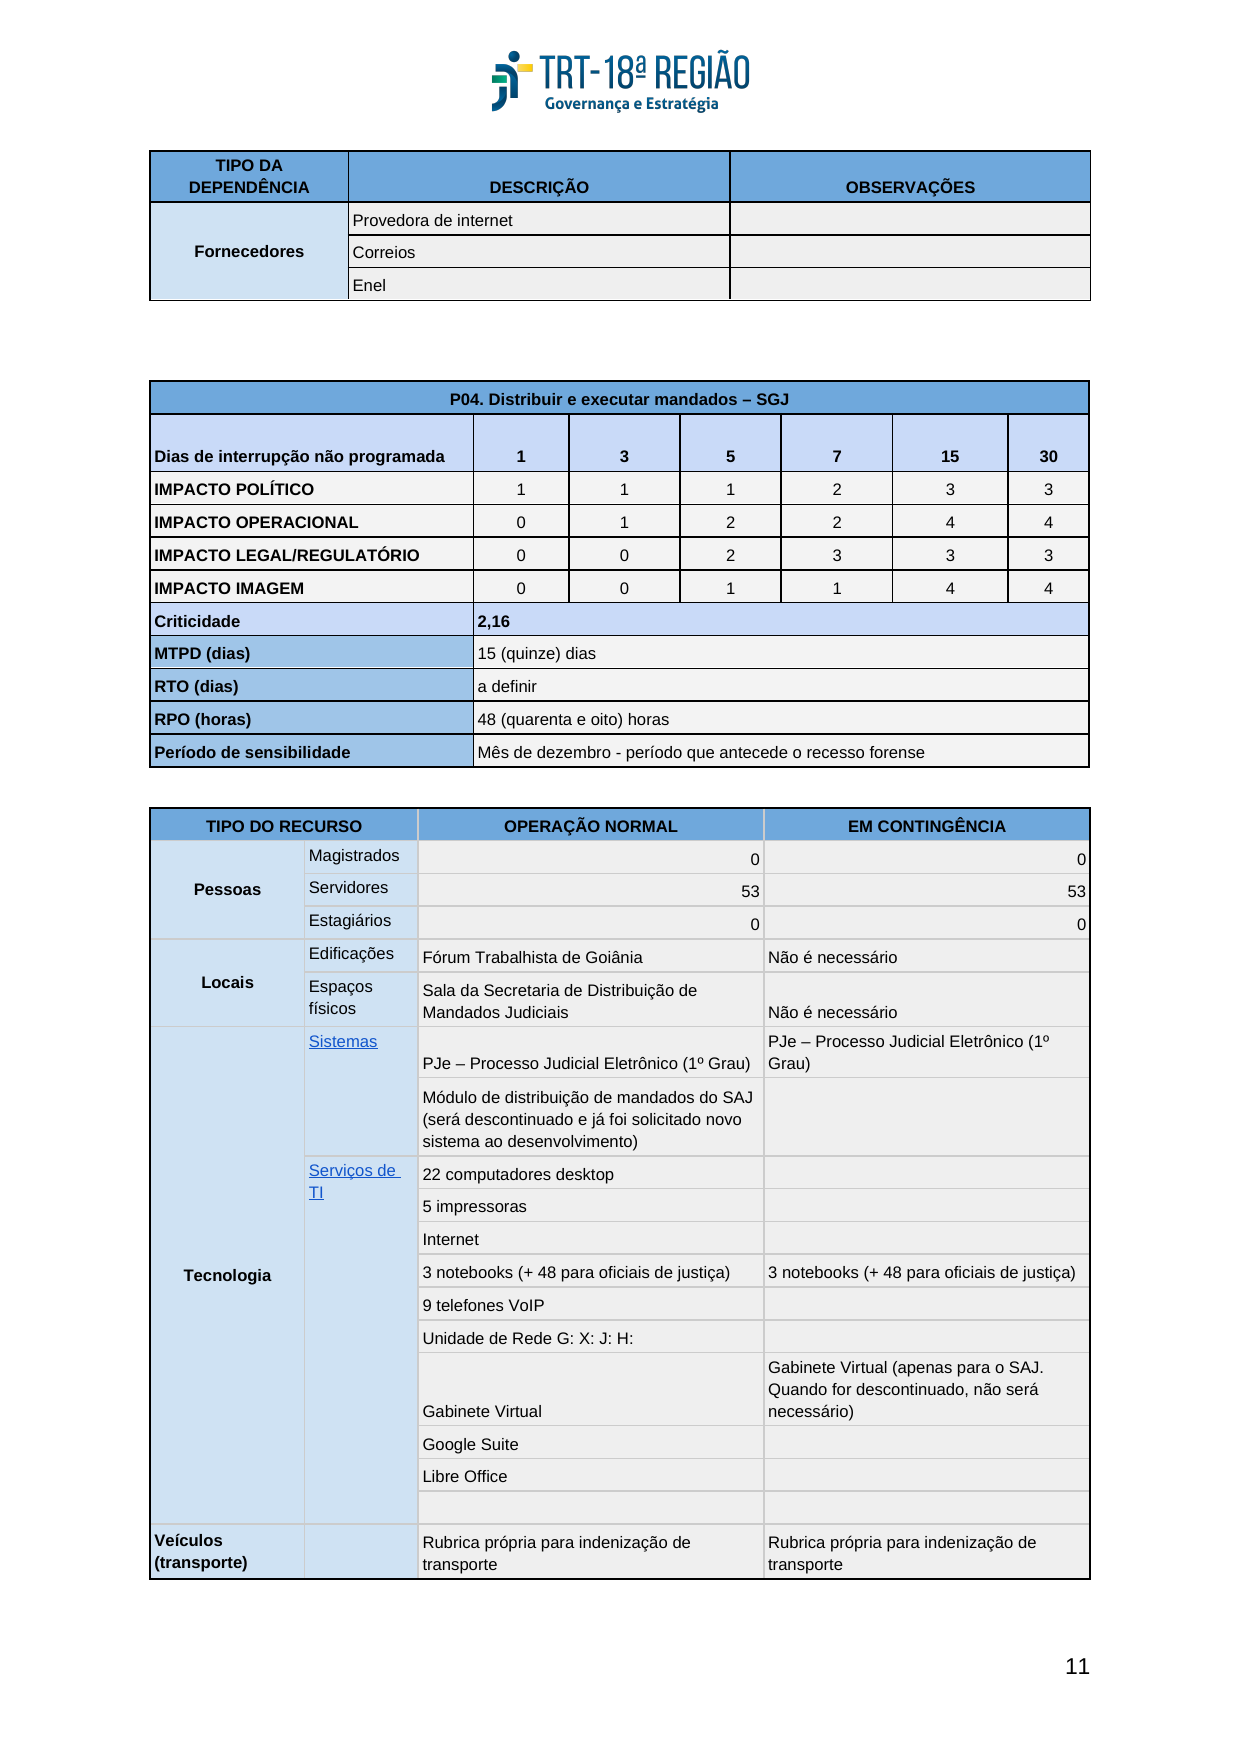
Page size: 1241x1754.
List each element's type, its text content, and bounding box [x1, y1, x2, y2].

table_cell Dias de interrupção não programada [151, 415, 473, 471]
table_cell RTO (dias) [151, 669, 473, 700]
table_cell Correios [349, 236, 729, 267]
table_cell 15 [893, 415, 1007, 471]
table_cell Rubrica própria para indenização de transporte [419, 1525, 763, 1578]
table_cell 53 [419, 874, 763, 905]
table_cell a definir [474, 669, 1088, 700]
table_cell 5 impressoras [419, 1189, 763, 1221]
table_cell 2 [782, 505, 892, 536]
table_cell Veículos (transporte) [151, 1525, 304, 1578]
table_cell IMPACTO POLÍTICO [151, 472, 473, 503]
table_cell 2 [681, 538, 780, 569]
table_cell Não é necessário [765, 940, 1089, 971]
table_cell Gabinete Virtual [419, 1353, 763, 1425]
table_cell Libre Office [419, 1459, 763, 1490]
table_header DESCRIÇÃO [349, 152, 729, 201]
table_cell 2 [681, 505, 780, 536]
table_cell 2,16 [474, 603, 1088, 635]
table_cell Período de sensibilidade [151, 735, 473, 766]
table_cell 3 notebooks (+ 48 para oficiais de justiça) [765, 1255, 1089, 1286]
table_cell 15 (quinze) dias [474, 636, 1088, 667]
table_cell Servidores [305, 874, 417, 905]
table_cell Google Suite [419, 1426, 763, 1458]
table_cell RPO (horas) [151, 702, 473, 733]
table_cell 0 [570, 538, 679, 569]
table_cell 53 [765, 874, 1089, 905]
table_cell 3 [782, 538, 892, 569]
table_cell 4 [893, 571, 1007, 602]
table_cell 7 [782, 415, 892, 471]
table_cell [765, 1078, 1089, 1155]
table_cell [765, 1189, 1089, 1221]
table_cell Não é necessário [765, 973, 1089, 1026]
table_header TIPO DO RECURSO [151, 809, 417, 840]
table_cell Fornecedores [151, 203, 348, 299]
table_cell Edificações [305, 940, 417, 971]
table_cell PJe – Processo Judicial Eletrônico (1º Grau) [419, 1027, 763, 1077]
table_cell Espaços físicos [305, 973, 417, 1026]
table_header P04. Distribuir e executar mandados – SGJ [151, 382, 1088, 413]
table_cell Mês de dezembro - período que antecede o recesso forense [474, 735, 1088, 766]
table_cell [731, 203, 1090, 234]
table_cell 3 notebooks (+ 48 para oficiais de justiça) [419, 1255, 763, 1286]
table_header TIPO DA DEPENDÊNCIA [151, 152, 348, 201]
table_cell Rubrica própria para indenização de transporte [765, 1525, 1089, 1578]
table_cell Criticidade [151, 603, 473, 635]
table_cell 3 [570, 415, 679, 471]
table_cell 48 (quarenta e oito) horas [474, 702, 1088, 733]
table_header OPERAÇÃO NORMAL [419, 809, 763, 840]
table_cell Provedora de internet [349, 203, 729, 234]
table_cell 0 [419, 907, 763, 938]
table_cell 1 [681, 472, 780, 503]
table_cell PJe – Processo Judicial Eletrônico (1º Grau) [765, 1027, 1089, 1077]
table_cell 0 [419, 841, 763, 873]
table_cell Estagiários [305, 907, 417, 938]
table_cell [765, 1157, 1089, 1188]
table_cell 0 [765, 907, 1089, 938]
table_cell 1 [474, 472, 568, 503]
table_cell 3 [1009, 472, 1088, 503]
table_cell Locais [151, 940, 304, 1026]
table_cell 0 [474, 538, 568, 569]
table_cell MTPD (dias) [151, 636, 473, 667]
table_cell 1 [681, 571, 780, 602]
table_cell Fórum Trabalhista de Goiânia [419, 940, 763, 971]
table_cell 4 [893, 505, 1007, 536]
table_cell 0 [570, 571, 679, 602]
table_cell [765, 1459, 1089, 1490]
table_cell [765, 1222, 1089, 1253]
table_cell [731, 236, 1090, 267]
table_cell Sistemas [305, 1027, 417, 1155]
table_cell Módulo de distribuição de mandados do SAJ (será descontinuado e já foi solicitado novo sistema ao desenvolvimento) [419, 1078, 763, 1155]
table_header OBSERVAÇÕES [731, 152, 1090, 201]
table_cell [731, 268, 1090, 299]
table_cell 3 [893, 472, 1007, 503]
table_cell 4 [1009, 505, 1088, 536]
table_cell 3 [893, 538, 1007, 569]
table_cell 1 [570, 505, 679, 536]
table_cell Serviços de TI [305, 1157, 417, 1523]
table_header EM CONTINGÊNCIA [765, 809, 1089, 840]
table_cell 0 [765, 841, 1089, 873]
table_cell Pessoas [151, 841, 304, 938]
table_cell 9 telefones VoIP [419, 1288, 763, 1319]
table_cell Internet [419, 1222, 763, 1253]
table_cell Gabinete Virtual (apenas para o SAJ. Quando for descontinuado, não será necessário) [765, 1353, 1089, 1425]
table_cell 1 [782, 571, 892, 602]
table_cell 22 computadores desktop [419, 1157, 763, 1188]
table_cell 2 [782, 472, 892, 503]
table_cell 30 [1009, 415, 1088, 471]
table_cell [765, 1492, 1089, 1523]
table_cell [765, 1288, 1089, 1319]
table_cell [419, 1492, 763, 1523]
table_cell Tecnologia [151, 1027, 304, 1523]
table_cell 0 [474, 505, 568, 536]
table_cell IMPACTO LEGAL/REGULATÓRIO [151, 538, 473, 569]
table_cell Magistrados [305, 841, 417, 873]
table_cell IMPACTO IMAGEM [151, 571, 473, 602]
table_cell IMPACTO OPERACIONAL [151, 505, 473, 536]
table_cell 1 [570, 472, 679, 503]
table_cell 4 [1009, 571, 1088, 602]
table_cell Unidade de Rede G: X: J: H: [419, 1321, 763, 1352]
table_cell Enel [349, 268, 729, 299]
table_cell Sala da Secretaria de Distribuição de Mandados Judiciais [419, 973, 763, 1026]
table_cell 5 [681, 415, 780, 471]
picture [487, 47, 753, 116]
table_cell 1 [474, 415, 568, 471]
table_cell [305, 1525, 417, 1578]
table_cell 0 [474, 571, 568, 602]
table_cell [765, 1321, 1089, 1352]
table_cell 3 [1009, 538, 1088, 569]
table_cell [765, 1426, 1089, 1458]
